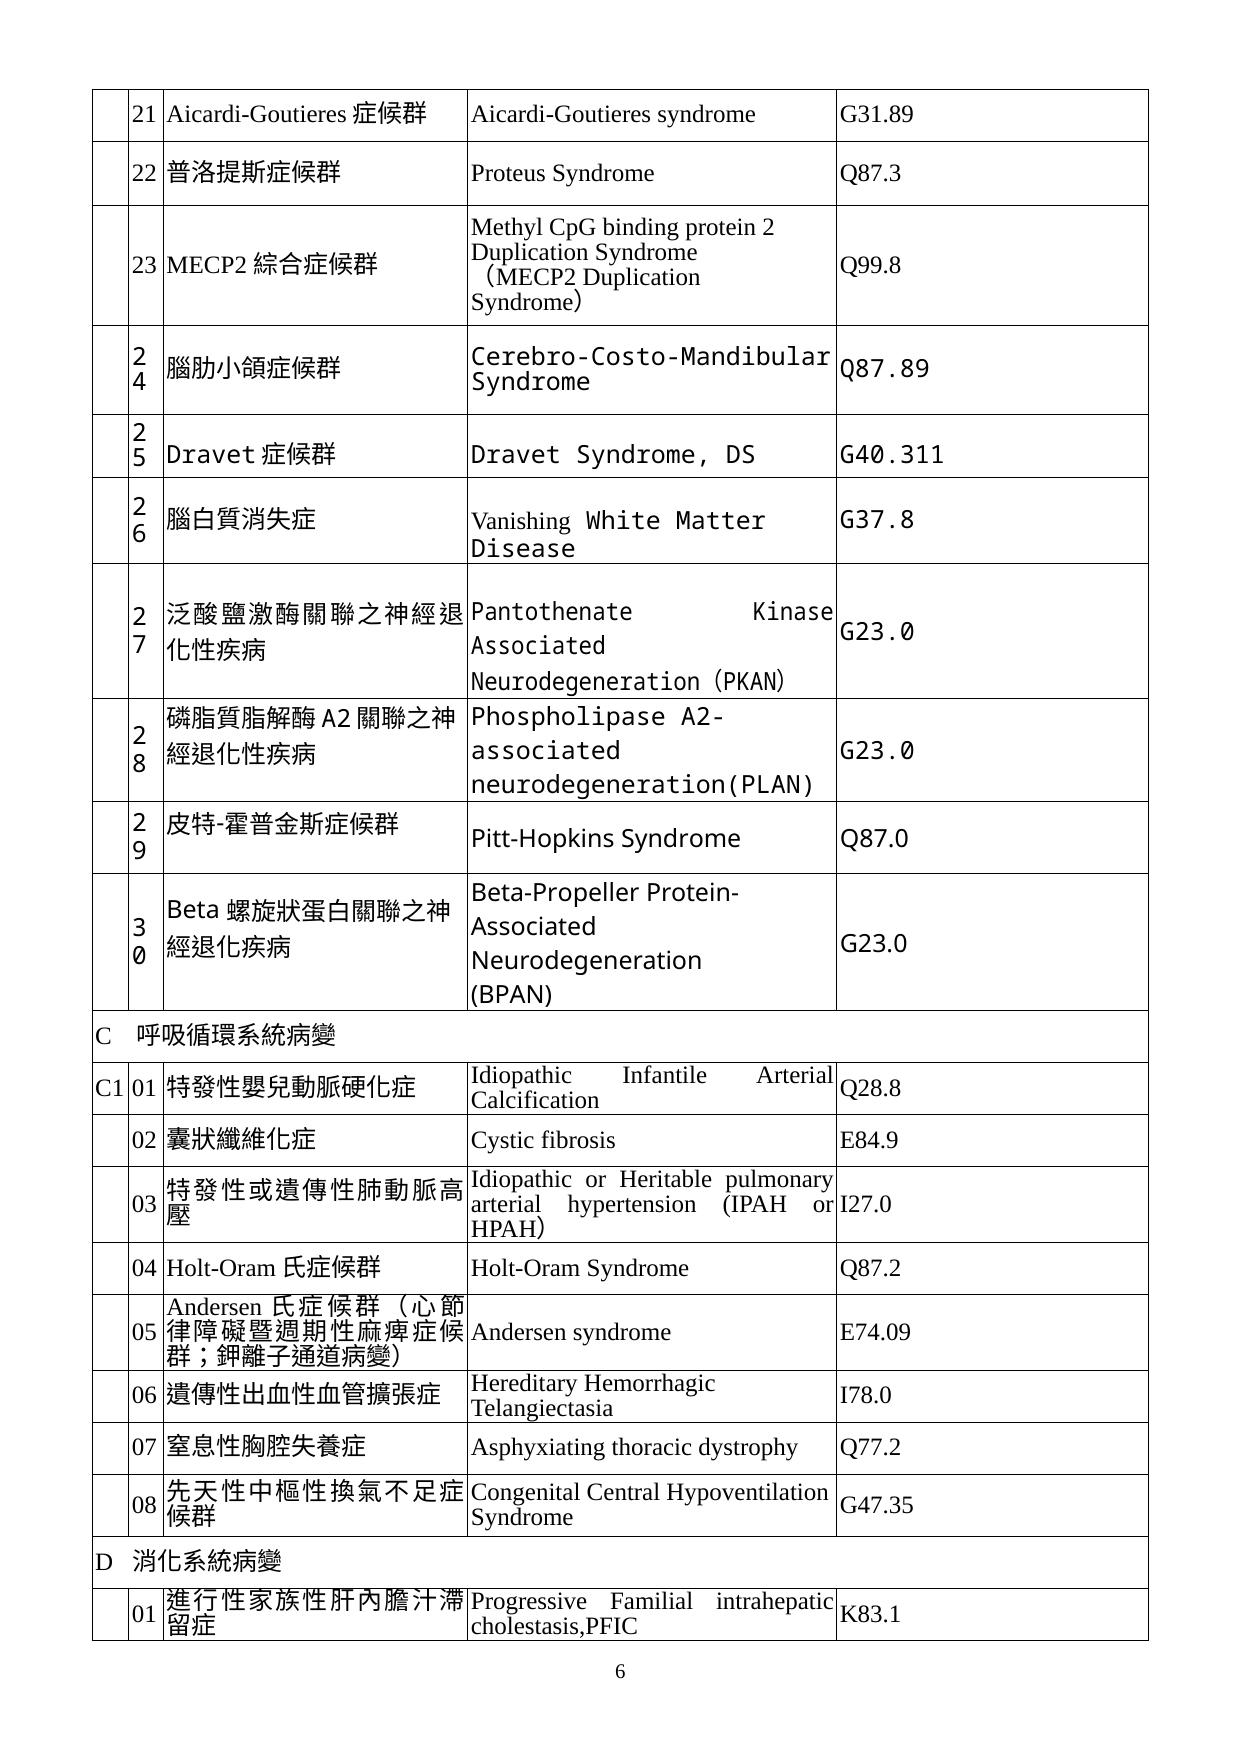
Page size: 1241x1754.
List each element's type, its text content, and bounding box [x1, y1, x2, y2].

table_cell 先天性中樞性換氣不足症候群 [164, 1475, 467, 1536]
table_cell 29 [129, 802, 163, 873]
table_cell Andersen氏症候群（心節律障礙暨週期性麻痺症候群；鉀離子通道病變） [164, 1295, 467, 1370]
table_cell G40.311 [837, 415, 1148, 477]
table_cell Hereditary Hemorrhagic Telangiectasia [468, 1371, 836, 1422]
table_cell 特發性或遺傳性肺動脈高壓 [164, 1167, 467, 1242]
table_cell 30 [129, 874, 163, 1010]
table_cell Q87.89 [837, 326, 1148, 414]
table_cell 23 [129, 206, 163, 325]
table_cell Proteus Syndrome [468, 142, 836, 205]
table_cell Q28.8 [837, 1063, 1148, 1114]
table_cell 01 [129, 1063, 163, 1114]
table_cell [93, 564, 128, 698]
table_cell Cerebro-Costo-Mandibular Syndrome [468, 326, 836, 414]
table_cell [93, 1589, 128, 1640]
table_cell 22 [129, 142, 163, 205]
table_cell 03 [129, 1167, 163, 1242]
table_cell Aicardi-Goutieres症候群 [164, 90, 467, 141]
table_cell Idiopathic or Heritable pulmonary arterial hypertension (IPAH or HPAH） [468, 1167, 836, 1242]
table_cell Beta 螺旋狀蛋白關聯之神經退化疾病 [164, 874, 467, 1010]
table_cell 08 [129, 1475, 163, 1536]
table_cell [93, 699, 128, 801]
table_cell E84.9 [837, 1115, 1148, 1166]
table_cell [93, 1371, 128, 1422]
table_cell 皮特-霍普金斯症候群 [164, 802, 467, 873]
table_cell 07 [129, 1423, 163, 1474]
table_cell [93, 1475, 128, 1536]
table_cell 泛酸鹽激酶關聯之神經退化性疾病 [164, 564, 467, 698]
table_cell Beta-Propeller Protein- Associated Neurodegeneration (BPAN) [468, 874, 836, 1010]
table_cell Q77.2 [837, 1423, 1148, 1474]
table_cell Pitt-Hopkins Syndrome [468, 802, 836, 873]
table_cell Holt-Oram氏症候群 [164, 1243, 467, 1294]
table_cell G23.0 [837, 699, 1148, 801]
table_cell G47.35 [837, 1475, 1148, 1536]
table_cell [93, 142, 128, 205]
table_cell 窒息性胸腔失養症 [164, 1423, 467, 1474]
table_cell Phospholipase A2-associated neurodegeneration(PLAN) [468, 699, 836, 801]
table_cell 04 [129, 1243, 163, 1294]
table_cell [93, 478, 128, 563]
table_cell Cystic fibrosis [468, 1115, 836, 1166]
table_cell Idiopathic Infantile Arterial Calcification [468, 1063, 836, 1114]
table_cell [93, 1295, 128, 1370]
table_cell Q87.0 [837, 802, 1148, 873]
table_cell Congenital Central Hypoventilation Syndrome [468, 1475, 836, 1536]
table_cell I27.0 [837, 1167, 1148, 1242]
table_cell 囊狀纖維化症 [164, 1115, 467, 1166]
table_cell [93, 1115, 128, 1166]
table_cell 05 [129, 1295, 163, 1370]
table_cell Holt-Oram Syndrome [468, 1243, 836, 1294]
table_cell [93, 206, 128, 325]
table_cell Q87.3 [837, 142, 1148, 205]
table_cell 28 [129, 699, 163, 801]
table_cell E74.09 [837, 1295, 1148, 1370]
table_cell 01 [129, 1589, 163, 1640]
table_cell 02 [129, 1115, 163, 1166]
table_cell 進行性家族性肝內膽汁滯留症 [164, 1589, 467, 1640]
table_cell G31.89 [837, 90, 1148, 141]
table_cell I78.0 [837, 1371, 1148, 1422]
table_cell [93, 1423, 128, 1474]
table_cell Asphyxiating thoracic dystrophy [468, 1423, 836, 1474]
table_cell 24 [129, 326, 163, 414]
table_cell G37.8 [837, 478, 1148, 563]
table_cell Vanishing White Matter Disease [468, 478, 836, 563]
table_cell Andersen syndrome [468, 1295, 836, 1370]
table_cell 普洛提斯症候群 [164, 142, 467, 205]
table_cell 25 [129, 415, 163, 477]
table_cell 21 [129, 90, 163, 141]
table_cell Q87.2 [837, 1243, 1148, 1294]
table_cell Methyl CpG binding protein 2 Duplication Syndrome （MECP2 Duplication Syndrome） [468, 206, 836, 325]
table_cell G23.0 [837, 874, 1148, 1010]
table_cell [93, 90, 128, 141]
table_cell Progressive Familial intrahepatic cholestasis,PFIC [468, 1589, 836, 1640]
table_cell D 消化系統病變 [93, 1537, 1148, 1588]
table_cell [93, 1243, 128, 1294]
table_cell 27 [129, 564, 163, 698]
table_cell [93, 415, 128, 477]
table_cell 腦肋小頜症候群 [164, 326, 467, 414]
table_cell 遺傳性出血性血管擴張症 [164, 1371, 467, 1422]
table_cell C 呼吸循環系統病變 [93, 1011, 1148, 1062]
table_cell [93, 802, 128, 873]
table_cell 特發性嬰兒動脈硬化症 [164, 1063, 467, 1114]
table_cell Aicardi-Goutieres syndrome [468, 90, 836, 141]
table_cell C1 [93, 1063, 128, 1114]
table_cell [93, 1167, 128, 1242]
table_cell 腦白質消失症 [164, 478, 467, 563]
table_cell Pantothenate Kinase Associated Neurodegeneration（PKAN） [468, 564, 836, 698]
table_cell K83.1 [837, 1589, 1148, 1640]
table_cell [93, 326, 128, 414]
table_cell 26 [129, 478, 163, 563]
table_cell [93, 874, 128, 1010]
table_cell G23.0 [837, 564, 1148, 698]
table_cell Dravet症候群 [164, 415, 467, 477]
table_cell 磷脂質脂解酶A2關聯之神經退化性疾病 [164, 699, 467, 801]
table_cell MECP2 綜合症候群 [164, 206, 467, 325]
table_cell 06 [129, 1371, 163, 1422]
table_cell Q99.8 [837, 206, 1148, 325]
table_cell Dravet Syndrome, DS [468, 415, 836, 477]
